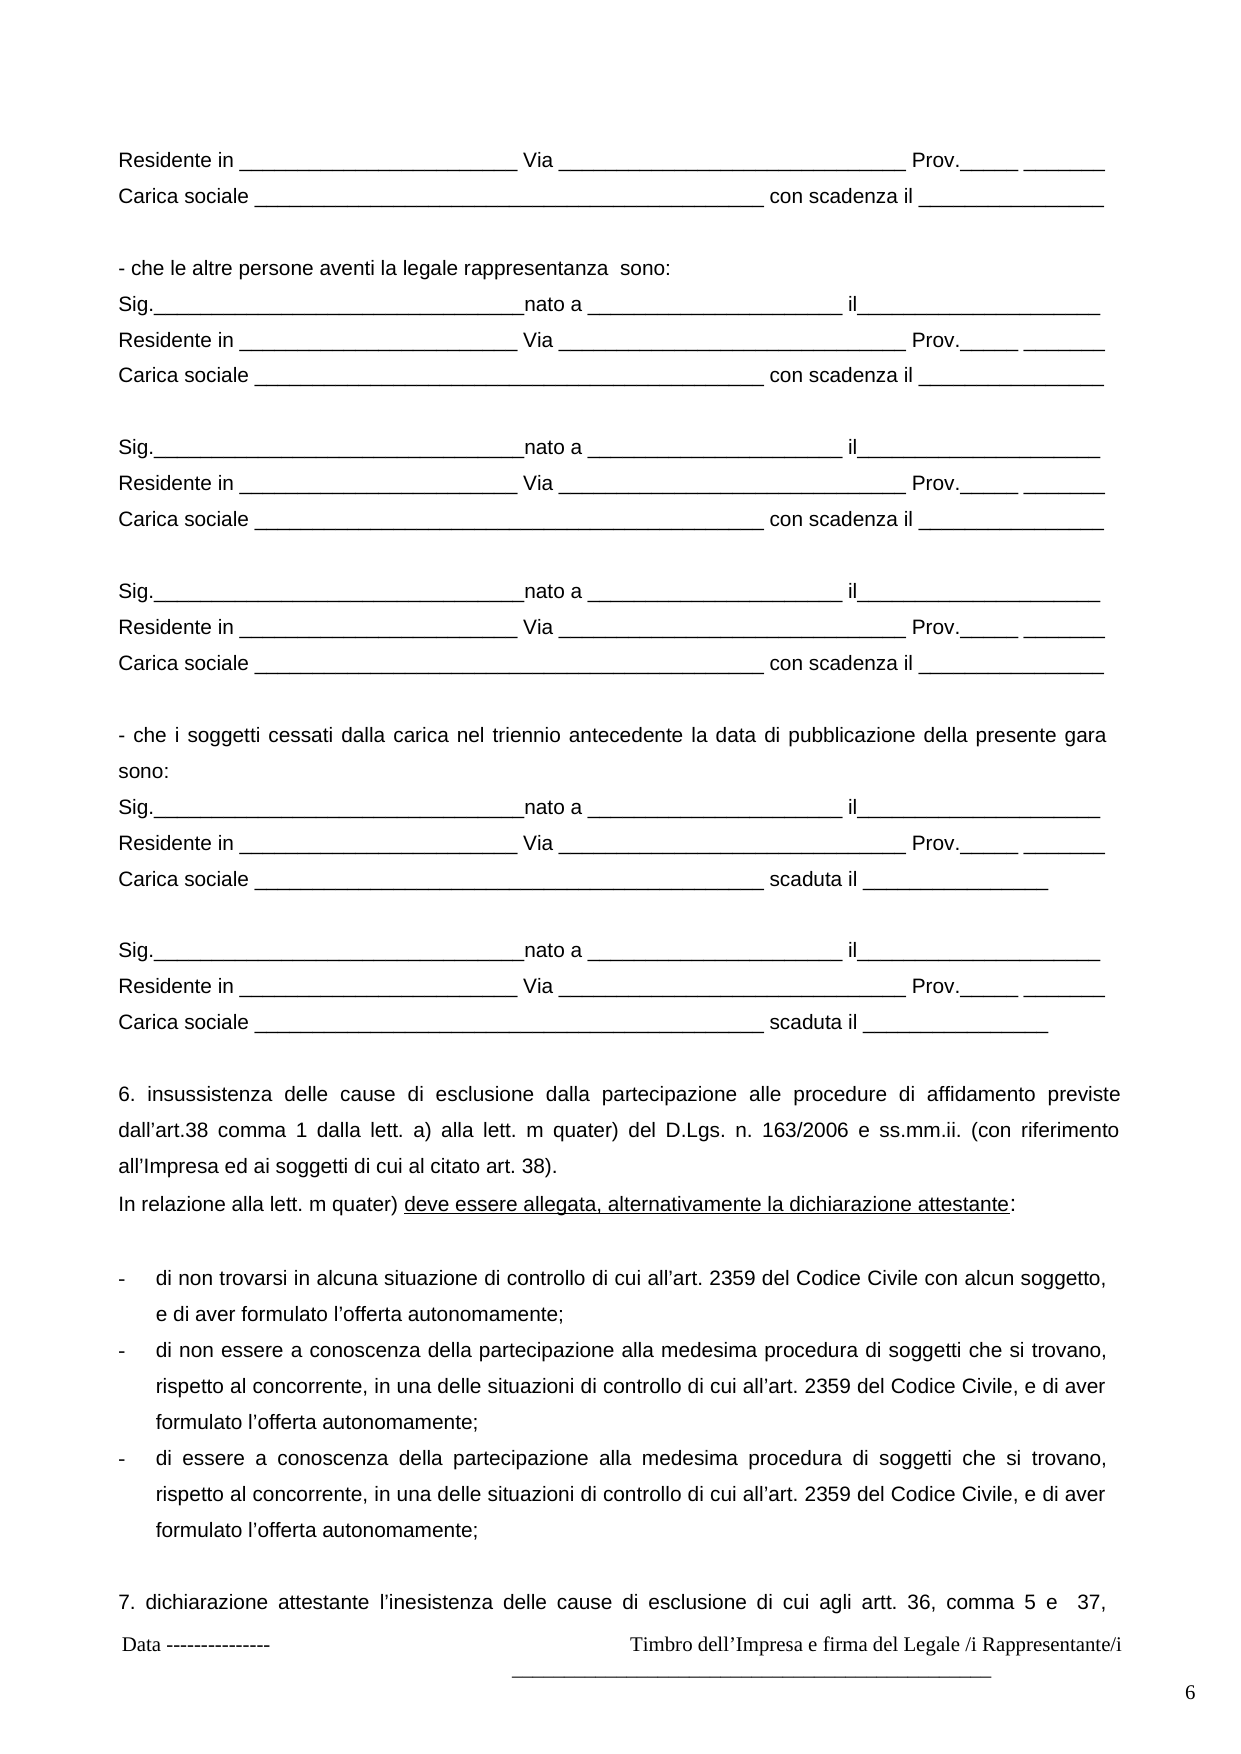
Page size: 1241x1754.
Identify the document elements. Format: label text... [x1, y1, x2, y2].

text In relazione alla lett. m quater) deve essere allegata, alternativamente la dichiarazione attestante: [118, 1190, 1122, 1216]
text Residente in ________________________ Via ______________________________ Prov._____ _______ [118, 974, 1108, 998]
text Sig.________________________________nato a ______________________ il_____________________ [118, 938, 1108, 962]
text Residente in ________________________ Via ______________________________ Prov._____ _______ [118, 327, 1108, 351]
text Carica sociale ____________________________________________ con scadenza il ________________ [118, 651, 1108, 675]
text - che le altre persone aventi la legale rappresentanza sono: [118, 256, 1108, 279]
text Sig.________________________________nato a ______________________ il_____________________ [118, 794, 1108, 818]
text Residente in ________________________ Via ______________________________ Prov._____ _______ [118, 831, 1108, 854]
text Carica sociale ____________________________________________ scaduta il ________________ [118, 866, 1108, 890]
list di non essere a conoscenza della partecipazione alla medesima procedura di soggetti che si trovano, rispetto al concorrente, in una delle situazioni di controllo di cui all’art. 2359 del Codice Civile, e di aver formulato l’offerta autonomamente; [118, 1337, 1108, 1433]
text Sig.________________________________nato a ______________________ il_____________________ [118, 291, 1108, 315]
text Carica sociale ____________________________________________ con scadenza il ________________ [118, 507, 1108, 531]
text Sig.________________________________nato a ______________________ il_____________________ [118, 579, 1108, 603]
text Residente in ________________________ Via ______________________________ Prov._____ _______ [118, 615, 1108, 639]
text Residente in ________________________ Via ______________________________ Prov._____ _______ [118, 148, 1108, 172]
list di essere a conoscenza della partecipazione alla medesima procedura di soggetti che si trovano, rispetto al concorrente, in una delle situazioni di controllo di cui all’art. 2359 del Codice Civile, e di aver formulato l’offerta autonomamente; [118, 1446, 1108, 1542]
text Residente in ________________________ Via ______________________________ Prov._____ _______ [118, 471, 1108, 495]
text Carica sociale ____________________________________________ con scadenza il ________________ [118, 363, 1108, 387]
text - che i soggetti cessati dalla carica nel triennio antecedente la data di pubblicazione della presente gara sono: [118, 723, 1108, 783]
text Carica sociale ____________________________________________ scaduta il ________________ [118, 1010, 1108, 1034]
text Carica sociale ____________________________________________ con scadenza il ________________ [118, 184, 1108, 208]
text 6. insussistenza delle cause di esclusione dalla partecipazione alle procedure di affidamento previste dall’art.38 comma 1 dalla lett. a) alla lett. m quater) del D.Lgs. n. 163/2006 e ss.mm.ii. (con riferimento all’Impresa ed ai soggetti di cui al citato art. 38). [118, 1082, 1122, 1178]
text 7. dichiarazione attestante l’inesistenza delle cause di esclusione di cui agli artt. 36, comma 5 e 37, [118, 1589, 1108, 1613]
text Sig.________________________________nato a ______________________ il_____________________ [118, 435, 1108, 459]
list di non trovarsi in alcuna situazione di controllo di cui all’art. 2359 del Codice Civile con alcun soggetto, e di aver formulato l’offerta autonomamente; [118, 1265, 1108, 1326]
